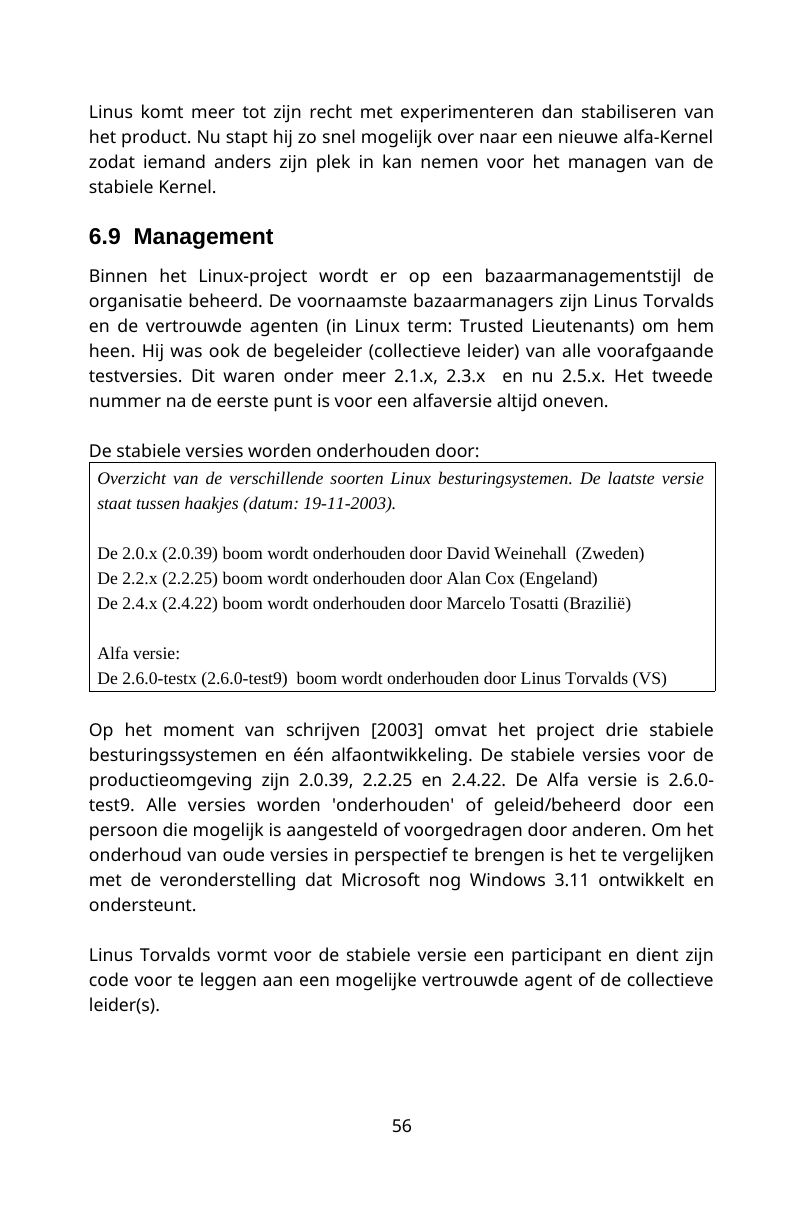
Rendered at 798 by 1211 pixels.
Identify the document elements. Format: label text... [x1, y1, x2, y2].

text Binnen het Linux-project wordt er op een bazaarmanagementstijl de organisatie beheerd. De voornaamste bazaarmanagers zijn Linus Torvalds en de vertrouwde agenten (in Linux term: Trusted Lieutenants) om hem heen. Hij was ook de begeleider (collectieve leider) van alle voorafgaande testversies. Dit waren onder meer 2.1.x, 2.3.x en nu 2.5.x. Het tweede nummer na de eerste punt is voor een alfaversie altijd oneven. [89, 262, 715, 412]
text Linus komt meer tot zijn recht met experimenteren dan stabiliseren van het product. Nu stapt hij zo snel mogelijk over naar een nieuwe alfa-Kernel zodat iemand anders zijn plek in kan nemen voor het managen van de stabiele Kernel. [89, 99, 715, 199]
text De stabiele versies worden onderhouden door: [89, 437, 715, 462]
subtitle 6.9 Management [89, 224, 715, 249]
text De 2.0.x (2.0.39) boom wordt onderhouden door David Weinehall (Zweden) [90, 537, 715, 562]
text Alfa versie: [90, 637, 715, 662]
text Op het moment van schrijven [2003] omvat het project drie stabiele besturingssystemen en één alfaontwikkeling. De stabiele versies voor de productieomgeving zijn 2.0.39, 2.2.25 en 2.4.22. De Alfa versie is 2.6.0-test9. Alle versies worden 'onderhouden' of geleid/beheerd door een persoon die mogelijk is aangesteld of voorgedragen door anderen. Om het onderhoud van oude versies in perspectief te brengen is het te vergelijken met de veronderstelling dat Microsoft nog Windows 3.11 ontwikkelt en ondersteunt. [89, 716, 715, 916]
text Overzicht van de verschillende soorten Linux besturingsystemen. De laatste versie staat tussen haakjes (datum: 19-11-2003). [90, 463, 715, 514]
text De 2.4.x (2.4.22) boom wordt onderhouden door Marcelo Tosatti (Brazilië) [90, 587, 715, 614]
text De 2.6.0-testx (2.6.0-test9) boom wordt onderhouden door Linus Torvalds (VS) [90, 662, 715, 691]
text De 2.2.x (2.2.25) boom wordt onderhouden door Alan Cox (Engeland) [90, 562, 715, 587]
text Linus Torvalds vormt voor de stabiele versie een participant en dient zijn code voor te leggen aan een mogelijke vertrouwde agent of de collectieve leider(s). [89, 941, 715, 1016]
